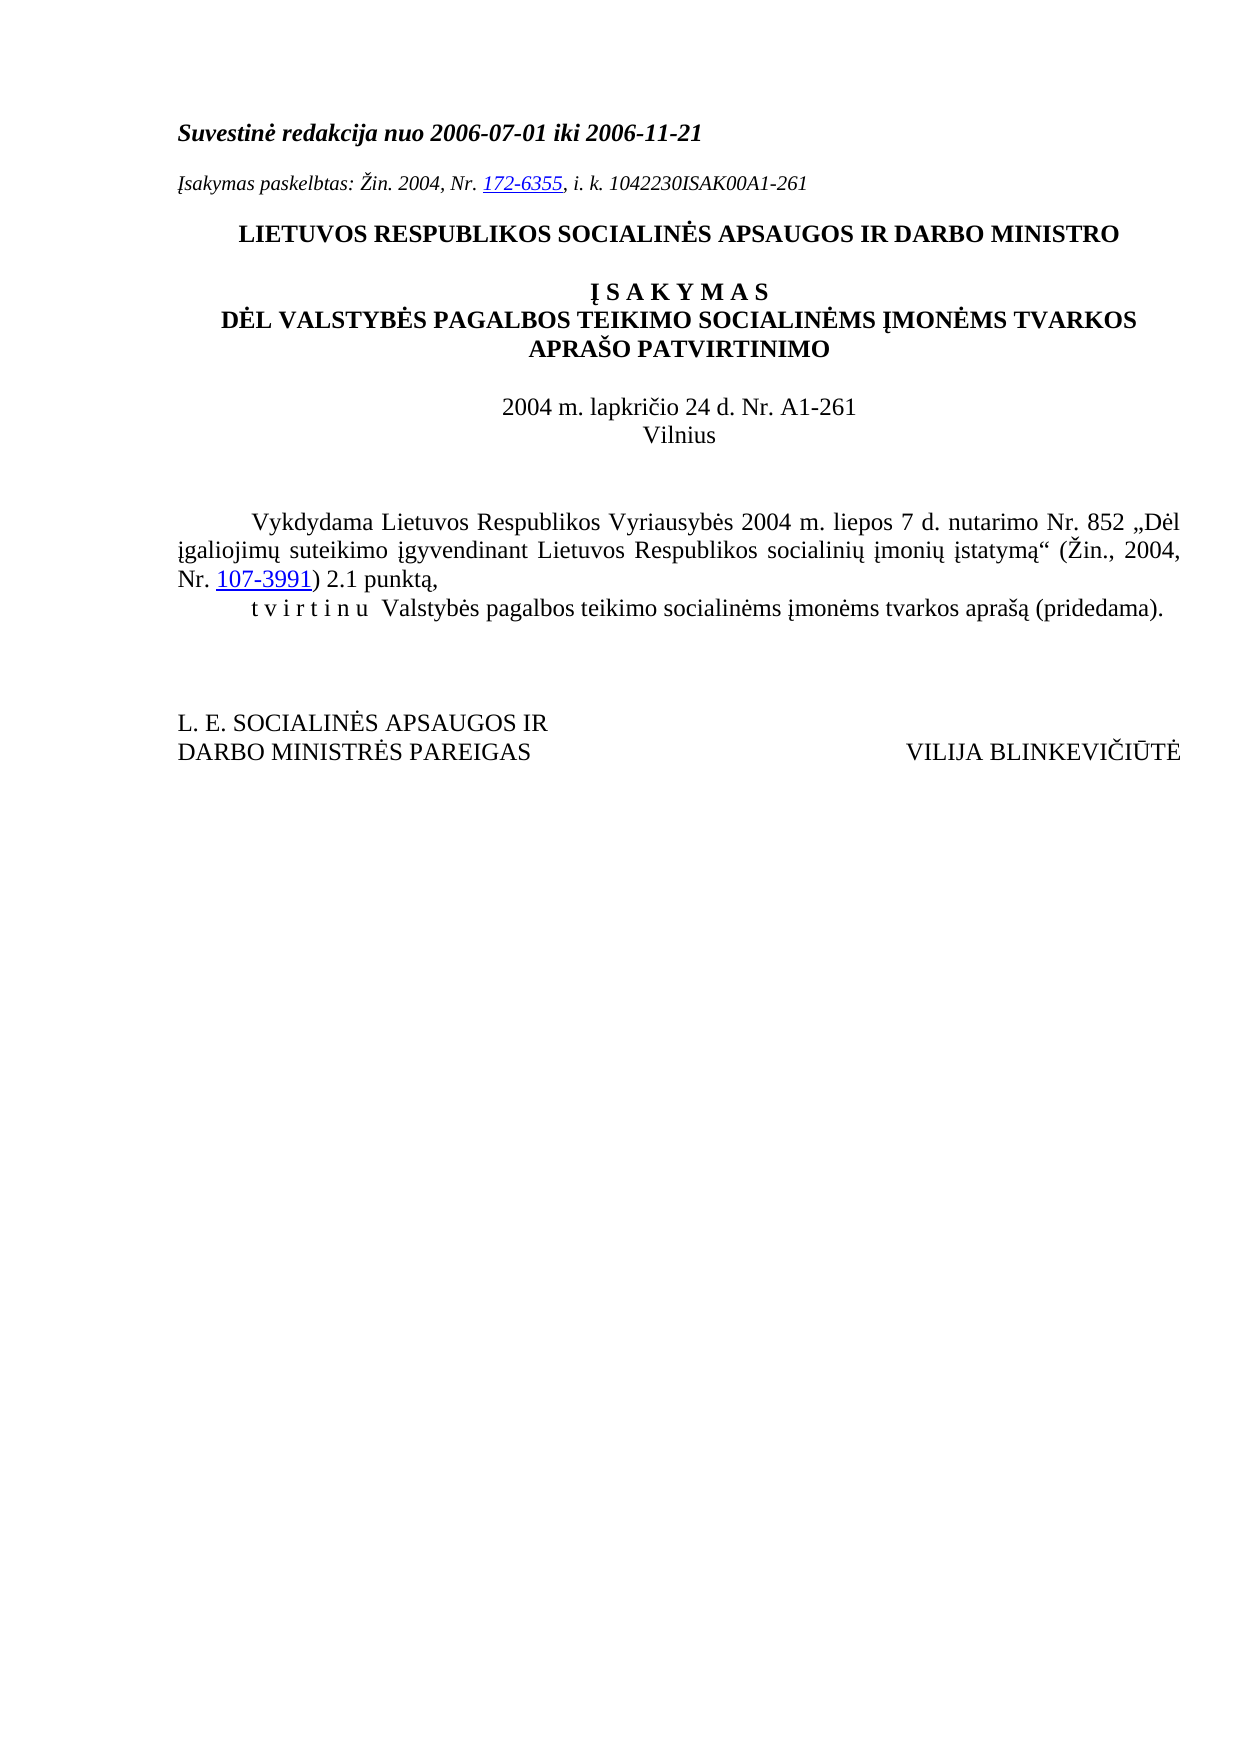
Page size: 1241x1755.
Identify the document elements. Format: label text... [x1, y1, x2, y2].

text Suvestinė redakcija nuo 2006-07-01 iki 2006-11-21 [177, 118, 1181, 147]
text Vilnius [177, 420, 1181, 449]
text 2004 m. lapkričio 24 d. Nr. A1-261 [177, 392, 1181, 420]
text DĖL VALSTYBĖS PAGALBOS TEIKIMO SOCIALINĖMS ĮMONĖMS TVARKOS APRAŠO PATVIRTINIMO [177, 305, 1181, 363]
text Įsakymas paskelbtas: Žin. 2004, Nr. 172-6355, i. k. 1042230ISAK00A1-261 [177, 171, 1181, 195]
text tvirtinu Valstybės pagalbos teikimo socialinėms įmonėms tvarkos aprašą (pridedama). [177, 593, 1181, 622]
text Į S A K Y M A S [177, 277, 1181, 305]
text Vykdydama Lietuvos Respublikos Vyriausybės 2004 m. liepos 7 d. nutarimo Nr. 852 „Dėl įgaliojimų suteikimo įgyvendinant Lietuvos Respublikos socialinių įmonių įstatymą“ (Žin., 2004, Nr. 107-3991) 2.1 punktą, [177, 507, 1181, 593]
text L. e. socialinės apsaugos ir [177, 708, 1181, 737]
text LIETUVOS RESPUBLIKOS SOCIALINĖS APSAUGOS IR DARBO MINISTRO [177, 219, 1181, 248]
text darbo ministrės pareigas Vilija Blinkevičiūtė [177, 737, 1181, 765]
